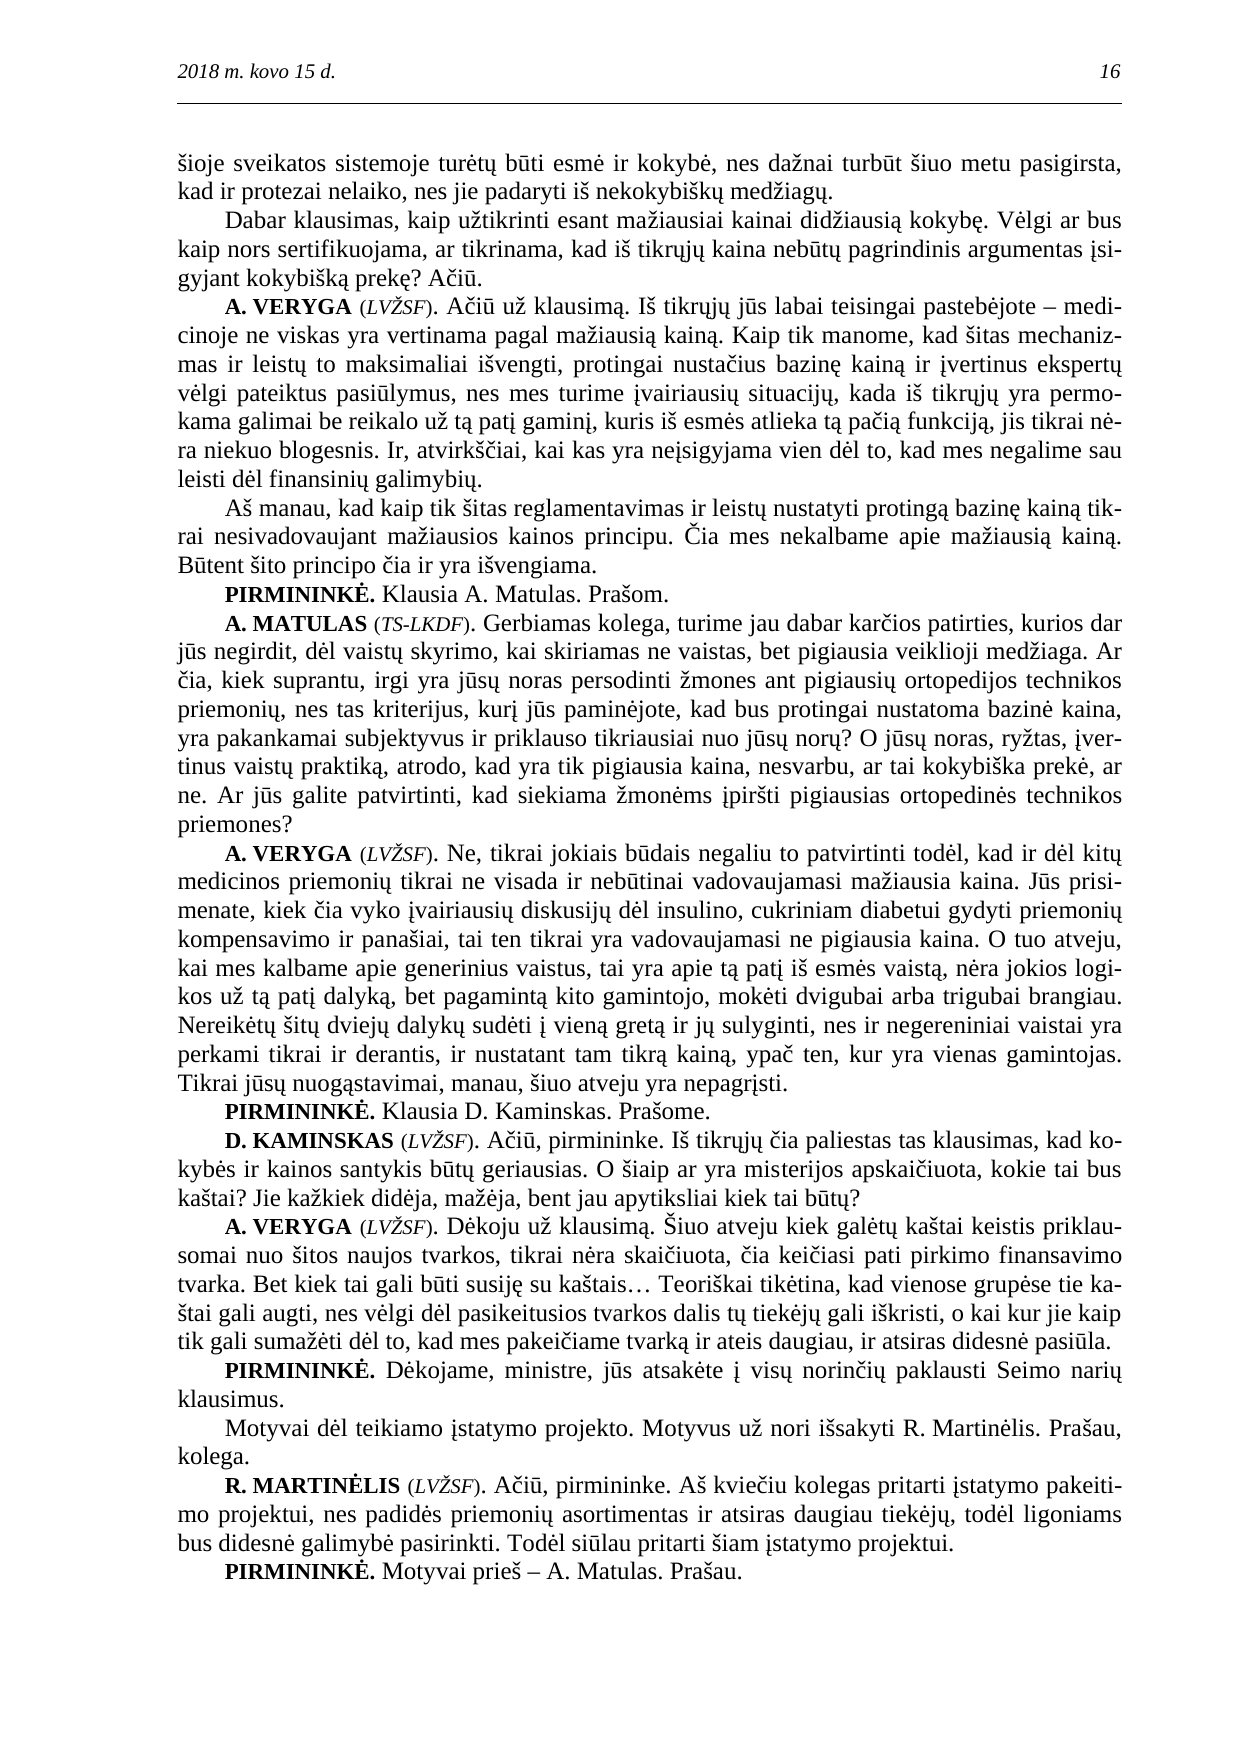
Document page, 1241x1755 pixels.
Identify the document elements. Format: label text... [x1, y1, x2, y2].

text A. VERYGA (LVŽSF). Dė­ko­ju už klau­si­mą. Šiuo at­ve­ju kiek ga­lė­tų kaš­tai keis­tis pri­klau­so­mai nuo ši­tos nau­jos tvar­kos, tik­rai nė­ra skai­čiuo­ta, čia kei­čia­si pa­ti pir­ki­mo fi­nan­sa­vi­mo tvar­ka. Bet kiek tai ga­li bū­ti su­si­ję su kaš­tais… Te­oriš­kai ti­kė­ti­na, kad vie­no­se gru­pė­se tie ka­š­tai ga­li aug­ti, nes vėl­gi dėl pa­si­kei­tu­sios tvar­kos da­lis tų tie­kė­jų ga­li iš­kris­ti, o kai kur jie kaip tik ga­li su­ma­žė­ti dėl to, kad mes pa­kei­čia­me tvar­ką ir at­eis dau­giau, ir at­si­ras di­des­nė pa­siū­la. [177, 1211, 1122, 1355]
text Mo­ty­vai dėl tei­kia­mo įsta­ty­mo pro­jek­to. Mo­ty­vus už no­ri iš­sa­ky­ti R. Mar­ti­nė­lis. Pra­šau, ko­le­ga. [177, 1413, 1122, 1470]
text A. MATULAS (TS-LKDF). Ger­bia­mas ko­le­ga, tu­ri­me jau da­bar kar­čios pa­tir­ties, ku­rios dar jūs ne­gir­dit, dėl vais­tų sky­ri­mo, kai ski­ria­mas ne vais­tas, bet pi­giau­sia veik­lio­ji me­džia­ga. Ar čia, kiek su­pran­tu, ir­gi yra jū­sų no­ras per­so­din­ti žmo­nes ant pi­giau­sių or­to­pe­di­jos tech­ni­kos prie­mo­nių, nes tas kri­te­ri­jus, ku­rį jūs pa­mi­nė­jo­te, kad bus pro­tin­gai nu­sta­to­ma ba­zi­nė kai­na, yra pa­kan­ka­mai sub­jek­ty­vus ir pri­klau­so tik­riau­siai nuo jū­sų no­rų? O jū­sų no­ras, ryž­tas, įver­ti­nus vais­tų prak­ti­ką, at­ro­do, kad yra tik pi­giau­sia kai­na, ne­svar­bu, ar tai ko­ky­biš­ka pre­kė, ar ne. Ar jūs ga­li­te pa­tvir­tin­ti, kad sie­kia­ma žmo­nėms įpirš­ti pi­giau­sias or­to­pe­di­nės tech­ni­kos prie­mo­nes? [177, 608, 1122, 838]
text Aš ma­nau, kad kaip tik ši­tas reg­la­men­ta­vi­mas ir leis­tų nu­sta­ty­ti pro­tin­gą ba­zi­nę kai­ną tik­rai ne­si­va­do­vau­jant ma­žiau­sios kai­nos prin­ci­pu. Čia mes ne­kal­ba­me apie ma­žiau­sią kai­ną. Bū­tent ši­to prin­ci­po čia ir yra iš­ven­gia­ma. [177, 493, 1122, 579]
text Da­bar klau­si­mas, kaip už­tik­rin­ti esant ma­žiau­siai kai­nai di­džiau­sią ko­ky­bę. Vėl­gi ar bus kaip nors ser­ti­fi­kuo­ja­ma, ar tik­ri­na­ma, kad iš tik­rų­jų kai­na ne­bū­tų pa­grin­di­nis ar­gu­men­tas įsi­gy­jant ko­ky­biš­ką pre­kę? Ačiū. [177, 205, 1122, 291]
text PIRMININKĖ. Mo­ty­vai prieš – A. Ma­tu­las. Pra­šau. [177, 1556, 1122, 1585]
text PIRMININKĖ. Klau­sia D. Ka­mins­kas. Pra­šo­me. [177, 1096, 1122, 1125]
text A. VERYGA (LVŽSF). Ačiū už klau­si­mą. Iš tik­rų­jų jūs la­bai tei­sin­gai pa­ste­bė­jo­te – me­di­ci­no­je ne vis­kas yra ver­ti­na­ma pa­gal ma­žiau­sią kai­ną. Kaip tik ma­no­me, kad ši­tas me­cha­niz­mas ir leis­tų to mak­si­ma­liai iš­veng­ti, pro­tin­gai nu­sta­čius ba­zi­nę kai­ną ir įver­ti­nus eks­per­tų vėl­gi pa­teik­tus pa­siū­ly­mus, nes mes tu­ri­me įvai­riau­sių si­tu­a­ci­jų, ka­da iš tik­rų­jų yra per­mo­kama ga­li­mai be rei­ka­lo už tą pa­tį ga­mi­nį, ku­ris iš es­mės at­lie­ka tą pa­čią funk­ci­ją, jis tik­rai nė­ra nie­kuo blo­ges­nis. Ir, at­virkš­čiai, kai kas yra ne­įsi­gy­ja­ma vien dėl to, kad mes ne­ga­li­me sau leis­ti dėl fi­nan­si­nių ga­li­my­bių. [177, 291, 1122, 493]
text D. KAMINSKAS (LVŽSF). Ačiū, pir­mi­nin­ke. Iš tik­rų­jų čia pa­lies­tas tas klau­si­mas, kad ko­ky­bės ir kai­nos san­ty­kis bū­tų ge­riau­sias. O šiaip ar yra mis­te­ri­jos ap­skai­čiuo­ta, ko­kie tai bus kaš­tai? Jie kaž­kiek di­dė­ja, ma­žė­ja, bent jau apy­tiks­liai kiek tai bū­tų? [177, 1125, 1122, 1211]
text šio­je svei­ka­tos sis­te­mo­je tu­rė­tų bū­ti es­mė ir ko­ky­bė, nes daž­nai tur­būt šiuo me­tu pa­si­girs­ta, kad ir pro­te­zai ne­lai­ko, nes jie pa­da­ry­ti iš ne­ko­ky­biš­kų me­džia­gų. [177, 148, 1122, 205]
text PIRMININKĖ. Klau­sia A. Ma­tu­las. Pra­šom. [177, 579, 1122, 608]
text R. MARTINĖLIS (LVŽSF). Ačiū, pir­mi­nin­ke. Aš kvie­čiu ko­le­gas pri­tar­ti įsta­ty­mo pa­kei­ti­mo pro­jek­tui, nes pa­di­dės prie­mo­nių asor­ti­men­tas ir at­si­ras dau­giau tie­kė­jų, to­dėl li­go­niams bus di­des­nė ga­li­my­bė pa­si­rink­ti. To­dėl siū­lau pri­tar­ti šiam įsta­ty­mo pro­jek­tui. [177, 1470, 1122, 1556]
text PIRMININKĖ. Dė­ko­ja­me, mi­nist­re, jūs at­sa­kė­te į vi­sų no­rin­čių pa­klaus­ti Sei­mo na­rių klau­si­mus. [177, 1355, 1122, 1413]
text A. VERYGA (LVŽSF). Ne, tik­rai jo­kiais bū­dais ne­ga­liu to pa­tvir­tin­ti to­dėl, kad ir dėl ki­tų me­di­ci­nos prie­mo­nių tik­rai ne vi­sa­da ir ne­bū­ti­nai va­do­vau­ja­ma­si ma­žiau­sia kai­na. Jūs pri­si­me­na­te, kiek čia vy­ko įvai­riau­sių dis­ku­si­jų dėl in­su­li­no, cuk­ri­niam dia­be­tui gy­dy­ti prie­mo­nių kom­pen­sa­vi­mo ir pa­na­šiai, tai ten tik­rai yra va­do­vau­ja­ma­si ne pi­giau­sia kai­na. O tuo at­ve­ju, kai mes kal­ba­me apie ge­ne­ri­nius vais­tus, tai yra apie tą pa­tį iš es­mės vais­tą, nė­ra jo­kios lo­gi­kos už tą pa­tį da­ly­ką, bet pa­ga­min­tą ki­to ga­min­to­jo, mo­kė­ti dvi­gu­bai ar­ba tri­gu­bai bran­giau. Ne­rei­kė­tų ši­tų dvie­jų da­ly­kų su­dė­ti į vie­ną gre­tą ir jų su­ly­gin­ti, nes ir ne­ge­re­ni­niai vais­tai yra per­ka­mi tik­rai ir de­ran­tis, ir nu­sta­tant tam tik­rą kai­ną, ypač ten, kur yra vie­nas ga­min­to­jas. Tik­rai jū­sų nuo­gąs­ta­vi­mai, ma­nau, šiuo at­ve­ju yra ne­pa­grįs­ti. [177, 838, 1122, 1096]
